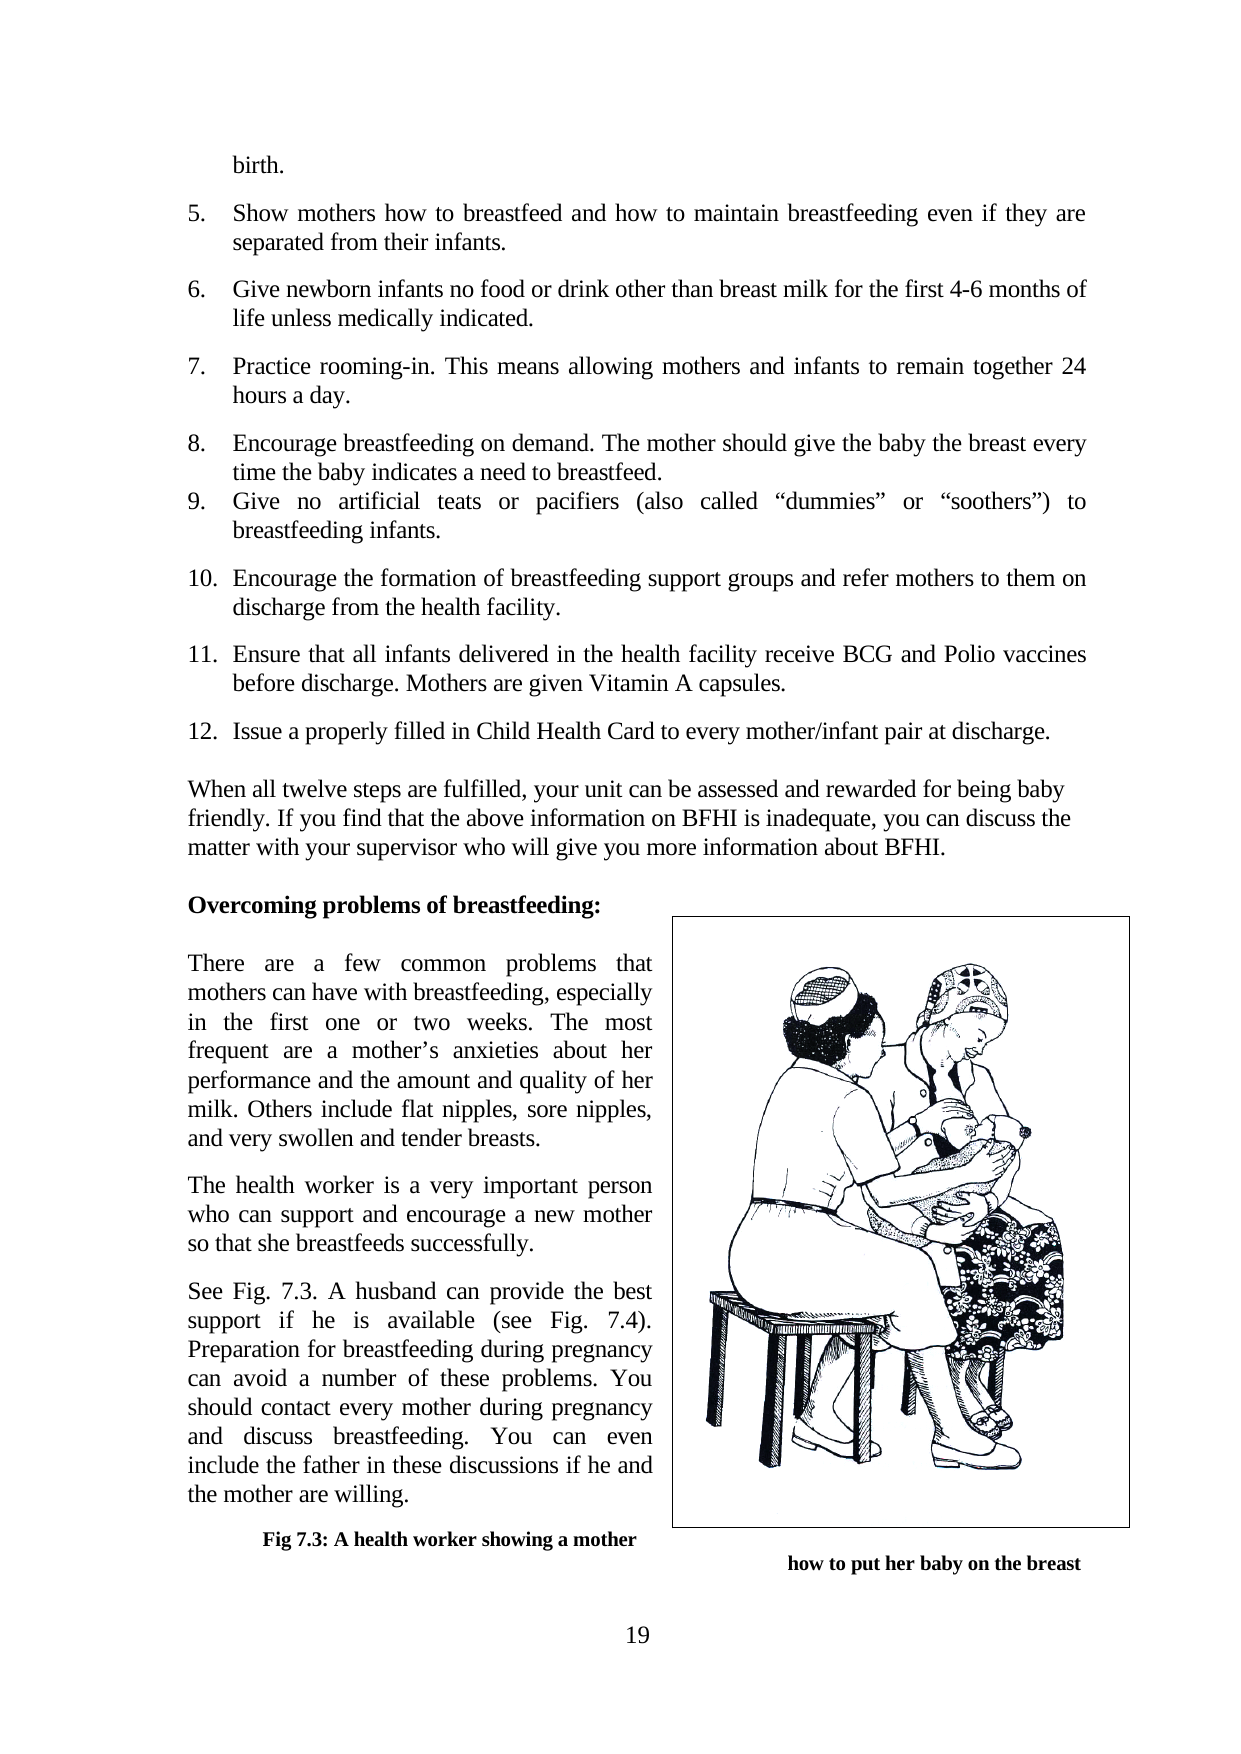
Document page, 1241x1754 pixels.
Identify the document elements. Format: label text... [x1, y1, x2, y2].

list Show mothers how to breastfeed and how to maintain breastfeeding even if they are separated from their infants. [187, 198, 1087, 256]
list Give no artificial teats or pacifiers (also called “dummies” or “soothers”) to breastfeeding infants. [187, 486, 1087, 544]
text Overcoming problems of breastfeeding: [187, 890, 1087, 919]
list Encourage breastfeeding on demand. The mother should give the baby the breast every time the baby indicates a need to breastfeed. [187, 428, 1087, 486]
picture [673, 917, 1129, 1527]
list Practice rooming-in. This means allowing mothers and infants to remain together 24 hours a day. [187, 351, 1087, 409]
text how to put her baby on the breast [187, 1551, 1087, 1575]
text Fig 7.3: A health worker showing a mother [187, 1527, 1087, 1551]
list Give newborn infants no food or drink other than breast milk for the first 4-6 months of life unless medically indicated. [187, 274, 1087, 332]
list Issue a properly filled in Child Health Card to every mother/infant pair at discharge. [187, 716, 1087, 745]
list Encourage the formation of breastfeeding support groups and refer mothers to them on discharge from the health facility. [187, 562, 1087, 621]
list birth. [187, 150, 1087, 179]
text There are a few common problems that mothers can have with breastfeeding, especially in the first one or two weeks. The most frequent are a mother’s anxieties about her performance and the amount and quality of her milk. Others include flat nipples, sore nipples, and very swollen and tender breasts. [187, 948, 672, 1152]
text When all twelve steps are fulfilled, your unit can be assessed and rewarded for being baby friendly. If you find that the above information on BFHI is inadequate, you can discuss the matter with your supervisor who will give you more information about BFHI. [187, 774, 1087, 861]
text The health worker is a very important person who can support and encourage a new mother so that she breastfeeds successfully. [187, 1170, 672, 1257]
text See Fig. 7.3. A husband can provide the best support if he is available (see Fig. 7.4). Preparation for breastfeeding during pregnancy can avoid a number of these problems. You should contact every mother during pregnancy and discuss breastfeeding. You can even include the father in these discussions if he and the mother are willing. [187, 1276, 672, 1508]
list Ensure that all infants delivered in the health facility receive BCG and Polio vaccines before discharge. Mothers are given Vitamin A capsules. [187, 639, 1087, 697]
